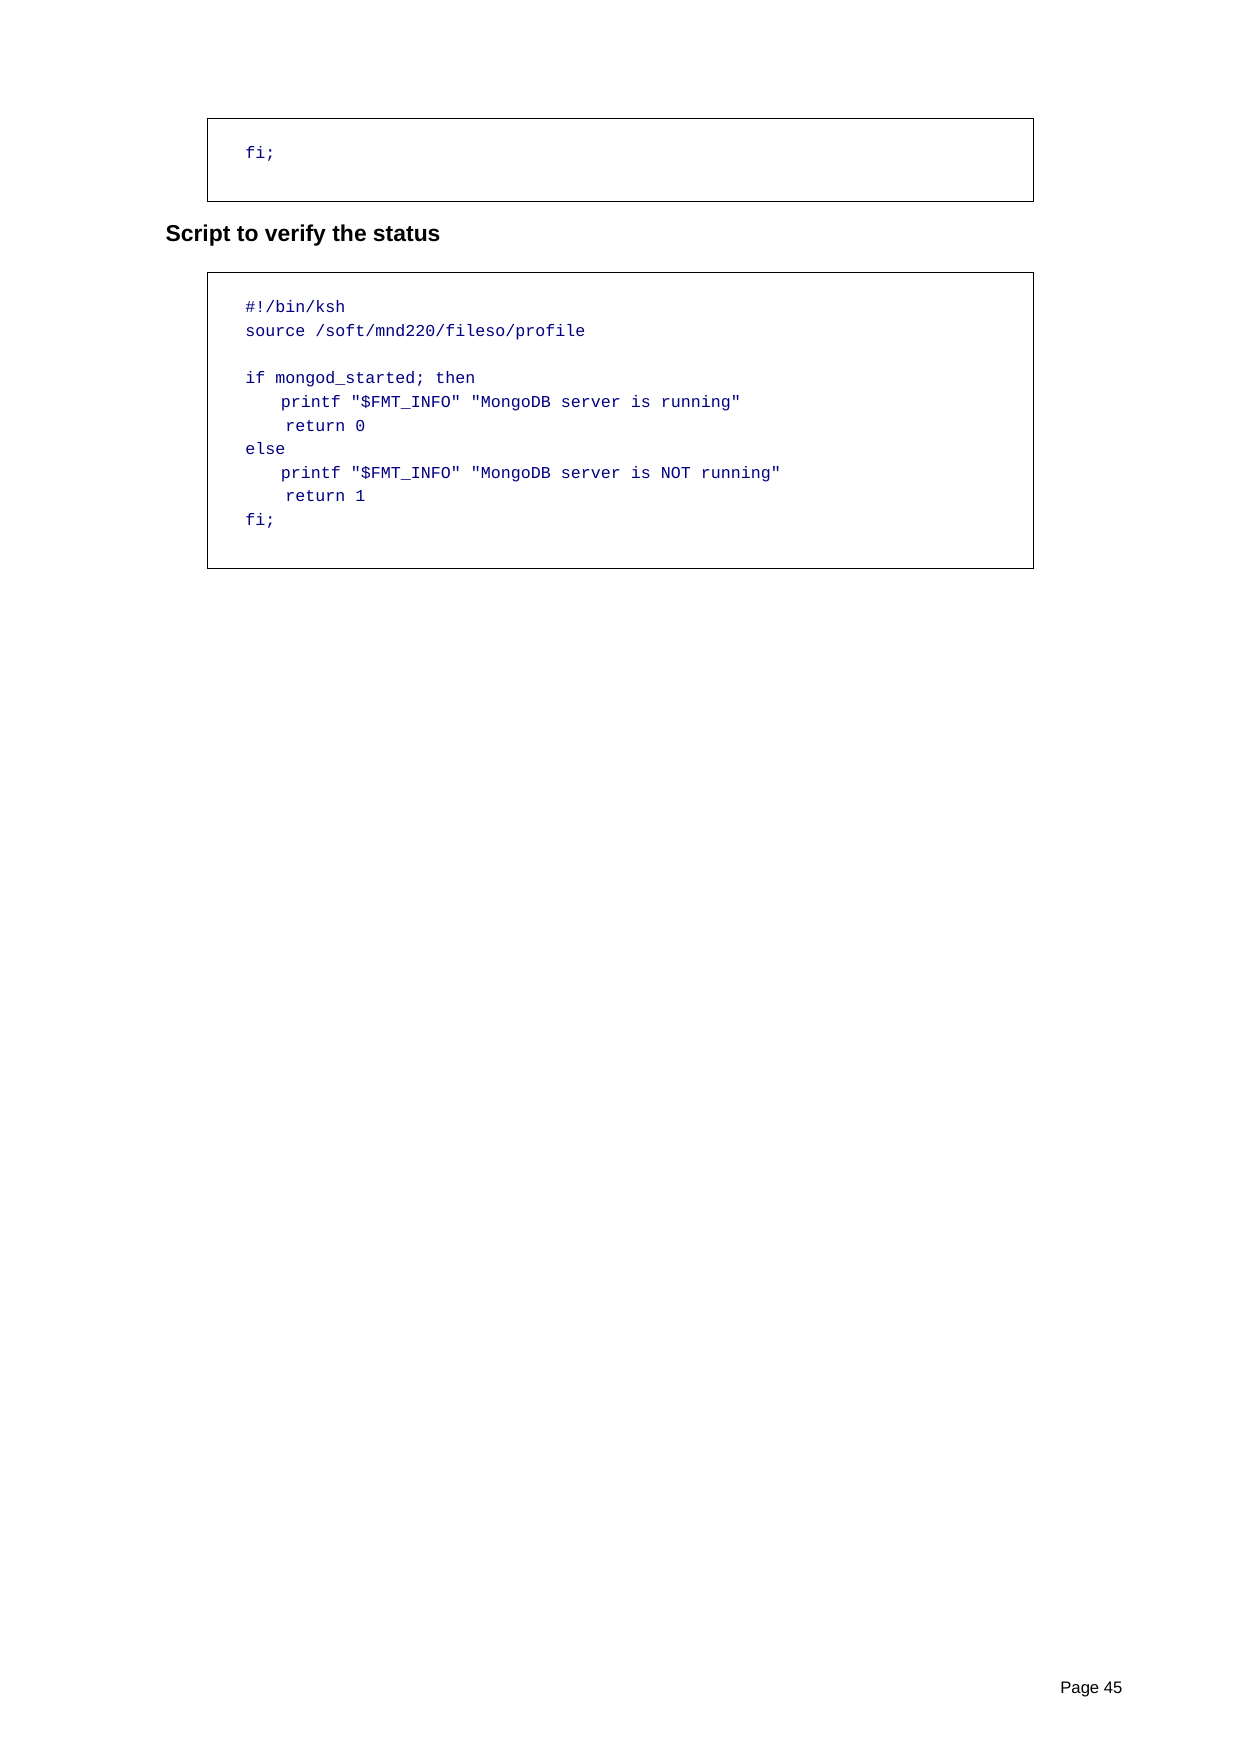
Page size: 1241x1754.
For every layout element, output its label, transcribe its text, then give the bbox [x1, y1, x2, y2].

text fi; [208, 119, 1033, 201]
text #!/bin/ksh [208, 273, 1033, 296]
text printf "$FMT_INFO" "MongoDB server is NOT running" [208, 437, 1033, 461]
text return 1 [208, 461, 1033, 485]
text else [208, 414, 1033, 437]
text source /soft/mnd220/fileso/profile [208, 296, 1033, 340]
text printf "$FMT_INFO" "MongoDB server is running" [208, 366, 1033, 390]
subtitle Script to verify the status [165, 220, 1122, 246]
text return 0 [208, 390, 1033, 414]
text if mongod_started; then [208, 343, 1033, 366]
text fi; [208, 485, 1033, 568]
